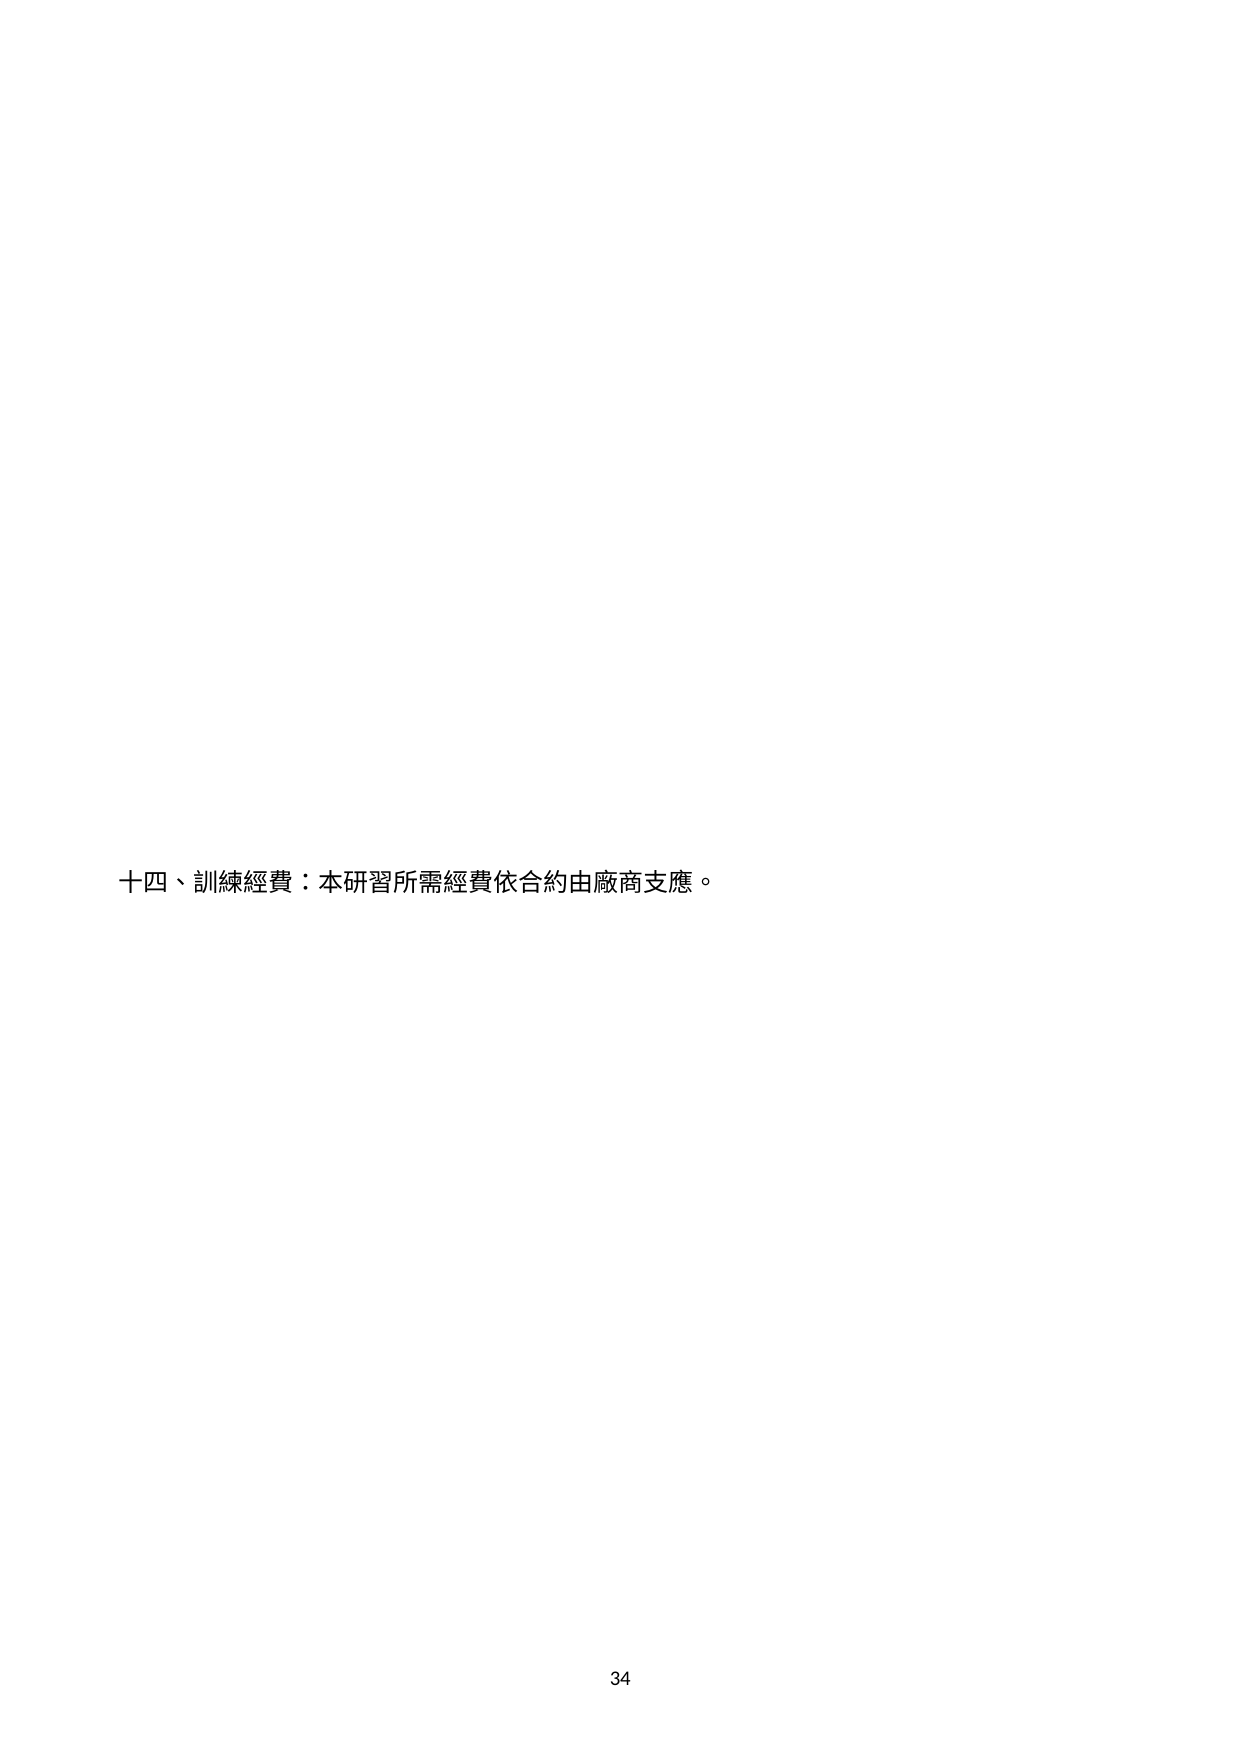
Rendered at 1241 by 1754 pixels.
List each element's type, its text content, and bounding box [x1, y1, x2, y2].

text 十四、訓練經費：本研習所需經費依合約由廠商支應。 [118, 839, 1122, 901]
